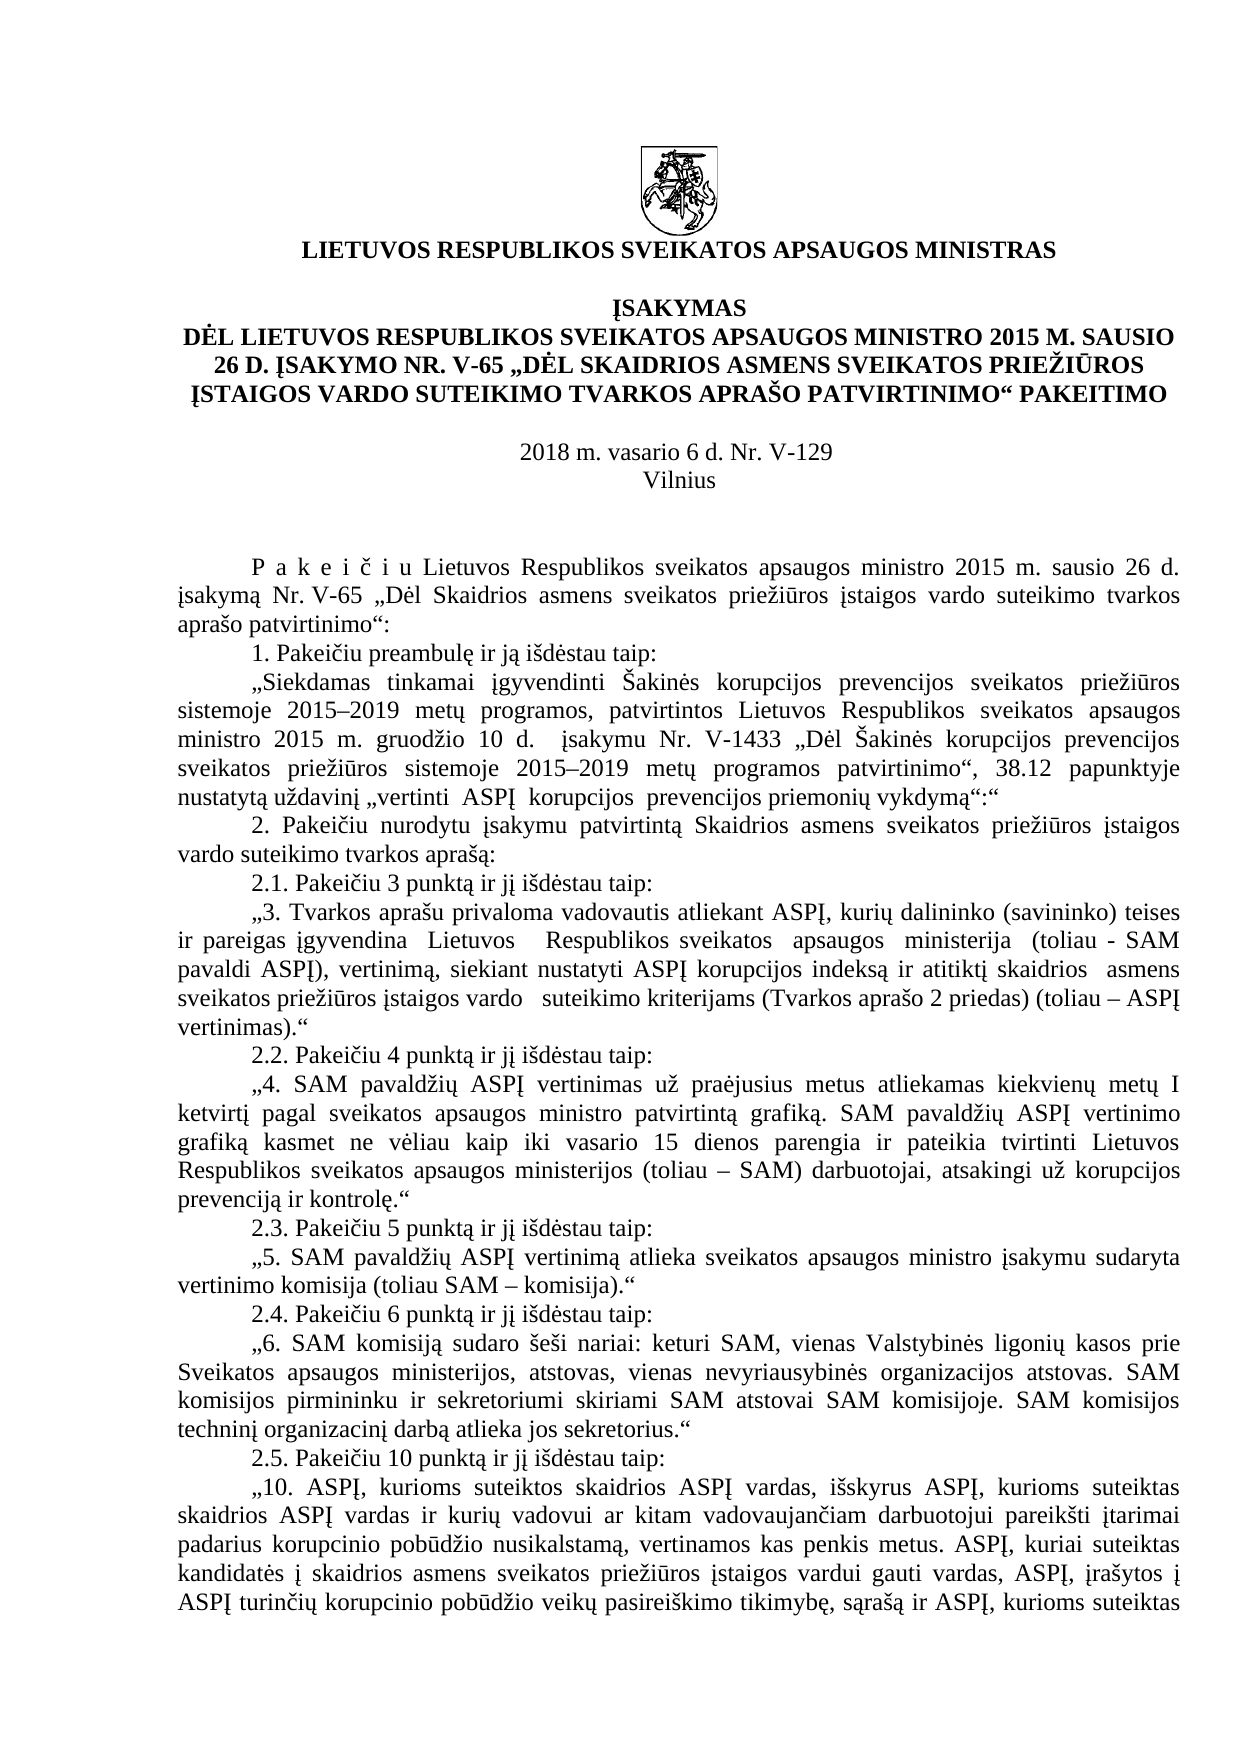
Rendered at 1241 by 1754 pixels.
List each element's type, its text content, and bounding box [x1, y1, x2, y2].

text 2.1. Pakeičiu 3 punktą ir jį išdėstau taip: [177, 868, 1181, 897]
text „4. SAM pavaldžių ASPĮ vertinimas už praėjusius metus atliekamas kiekvienų metų I ketvirtį pagal sveikatos apsaugos ministro patvirtintą grafiką. SAM pavaldžių ASPĮ vertinimo grafiką kasmet ne vėliau kaip iki vasario 15 dienos parengia ir pateikia tvirtinti Lietuvos Respublikos sveikatos apsaugos ministerijos (toliau – SAM) darbuotojai, atsakingi už korupcijos prevenciją ir kontrolę.“ [177, 1069, 1181, 1213]
text 1. Pakeičiu preambulę ir ją išdėstau taip: [177, 638, 1181, 667]
text LIETUVOS RESPUBLIKOS SVEIKATOS APSAUGOS MINISTRAS [177, 236, 1181, 264]
text 2.3. Pakeičiu 5 punktą ir jį išdėstau taip: [177, 1213, 1181, 1242]
text 2.4. Pakeičiu 6 punktą ir jį išdėstau taip: [177, 1299, 1181, 1328]
text „3. Tvarkos aprašu privaloma vadovautis atliekant ASPĮ, kurių dalininko (savininko) teises ir pareigas įgyvendina Lietuvos Respublikos sveikatos apsaugos ministerija (toliau - SAM pavaldi ASPĮ), vertinimą, siekiant nustatyti ASPĮ korupcijos indeksą ir atitiktį skaidrios asmens sveikatos priežiūros įstaigos vardo suteikimo kriterijams (Tvarkos aprašo 2 priedas) (toliau – ASPĮ vertinimas).“ [177, 897, 1181, 1041]
text P a k e i č i u Lietuvos Respublikos sveikatos apsaugos ministro 2015 m. sausio 26 d. įsakymą Nr. V-65 „Dėl Skaidrios asmens sveikatos priežiūros įstaigos vardo suteikimo tvarkos aprašo patvirtinimo“: [177, 552, 1181, 638]
text Vilnius [177, 466, 1181, 494]
text „10. ASPĮ, kurioms suteiktos skaidrios ASPĮ vardas, išskyrus ASPĮ, kurioms suteiktas skaidrios ASPĮ vardas ir kurių vadovui ar kitam vadovaujančiam darbuotojui pareikšti įtarimai padarius korupcinio pobūdžio nusikalstamą, vertinamos kas penkis metus. ASPĮ, kuriai suteiktas kandidatės į skaidrios asmens sveikatos priežiūros įstaigos vardui gauti vardas, ASPĮ, įrašytos į ASPĮ turinčių korupcinio pobūdžio veikų pasireiškimo tikimybę, sąrašą ir ASPĮ, kurioms suteiktas [177, 1472, 1181, 1616]
text 2018 m. vasario 6 d. Nr. V-129 [177, 437, 1181, 466]
text „5. SAM pavaldžių ASPĮ vertinimą atlieka sveikatos apsaugos ministro įsakymu sudaryta vertinimo komisija (toliau SAM – komisija).“ [177, 1242, 1181, 1299]
text DĖL LIETUVOS RESPUBLIKOS SVEIKATOS APSAUGOS MINISTRO 2015 M. SAUSIO 26 D. ĮSAKYMO NR. V-65 „DĖL SKAIDRIOS ASMENS SVEIKATOS PRIEŽIŪROS ĮSTAIGOS VARDO SUTEIKIMO TVARKOS APRAŠO PATVIRTINIMO“ PAKEITIMO [177, 322, 1181, 408]
text 2. Pakeičiu nurodytu įsakymu patvirtintą Skaidrios asmens sveikatos priežiūros įstaigos vardo suteikimo tvarkos aprašą: [177, 811, 1181, 868]
text ĮSAKYMAS [177, 293, 1181, 322]
text „Siekdamas tinkamai įgyvendinti Šakinės korupcijos prevencijos sveikatos priežiūros sistemoje 2015–2019 metų programos, patvirtintos Lietuvos Respublikos sveikatos apsaugos ministro 2015 m. gruodžio 10 d. įsakymu Nr. V-1433 „Dėl Šakinės korupcijos prevencijos sveikatos priežiūros sistemoje 2015–2019 metų programos patvirtinimo“, 38.12 papunktyje nustatytą uždavinį „vertinti ASPĮ korupcijos prevencijos priemonių vykdymą“:“ [177, 667, 1181, 811]
text „6. SAM komisiją sudaro šeši nariai: keturi SAM, vienas Valstybinės ligonių kasos prie Sveikatos apsaugos ministerijos, atstovas, vienas nevyriausybinės organizacijos atstovas. SAM komisijos pirmininku ir sekretoriumi skiriami SAM atstovai SAM komisijoje. SAM komisijos techninį organizacinį darbą atlieka jos sekretorius.“ [177, 1328, 1181, 1443]
text 2.2. Pakeičiu 4 punktą ir jį išdėstau taip: [177, 1041, 1181, 1069]
text 2.5. Pakeičiu 10 punktą ir jį išdėstau taip: [177, 1443, 1181, 1472]
